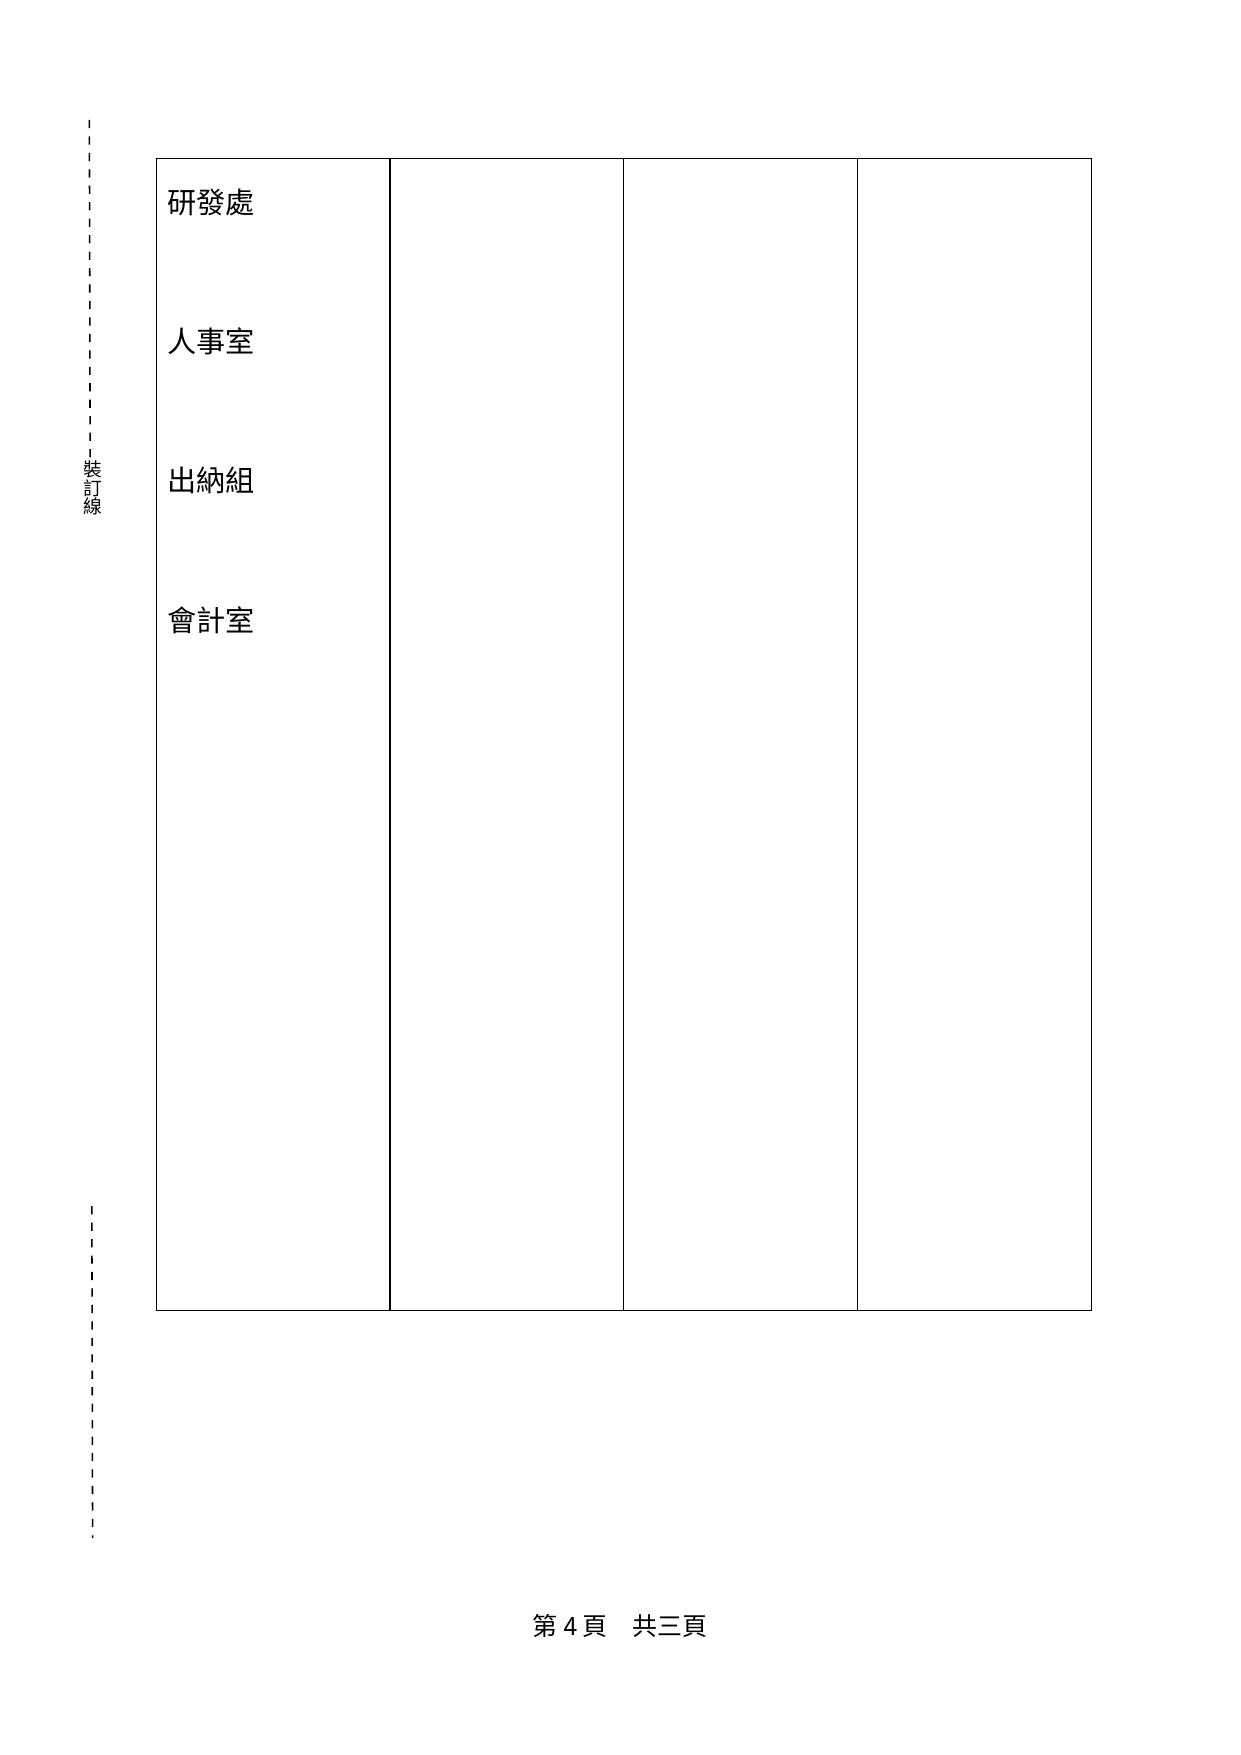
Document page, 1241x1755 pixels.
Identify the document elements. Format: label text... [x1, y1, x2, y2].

table_cell [391, 159, 623, 1310]
table_cell [624, 159, 857, 1310]
table_cell 研發處 人事室 出納組 會計室 [157, 159, 389, 1310]
table_cell [858, 159, 1091, 1310]
